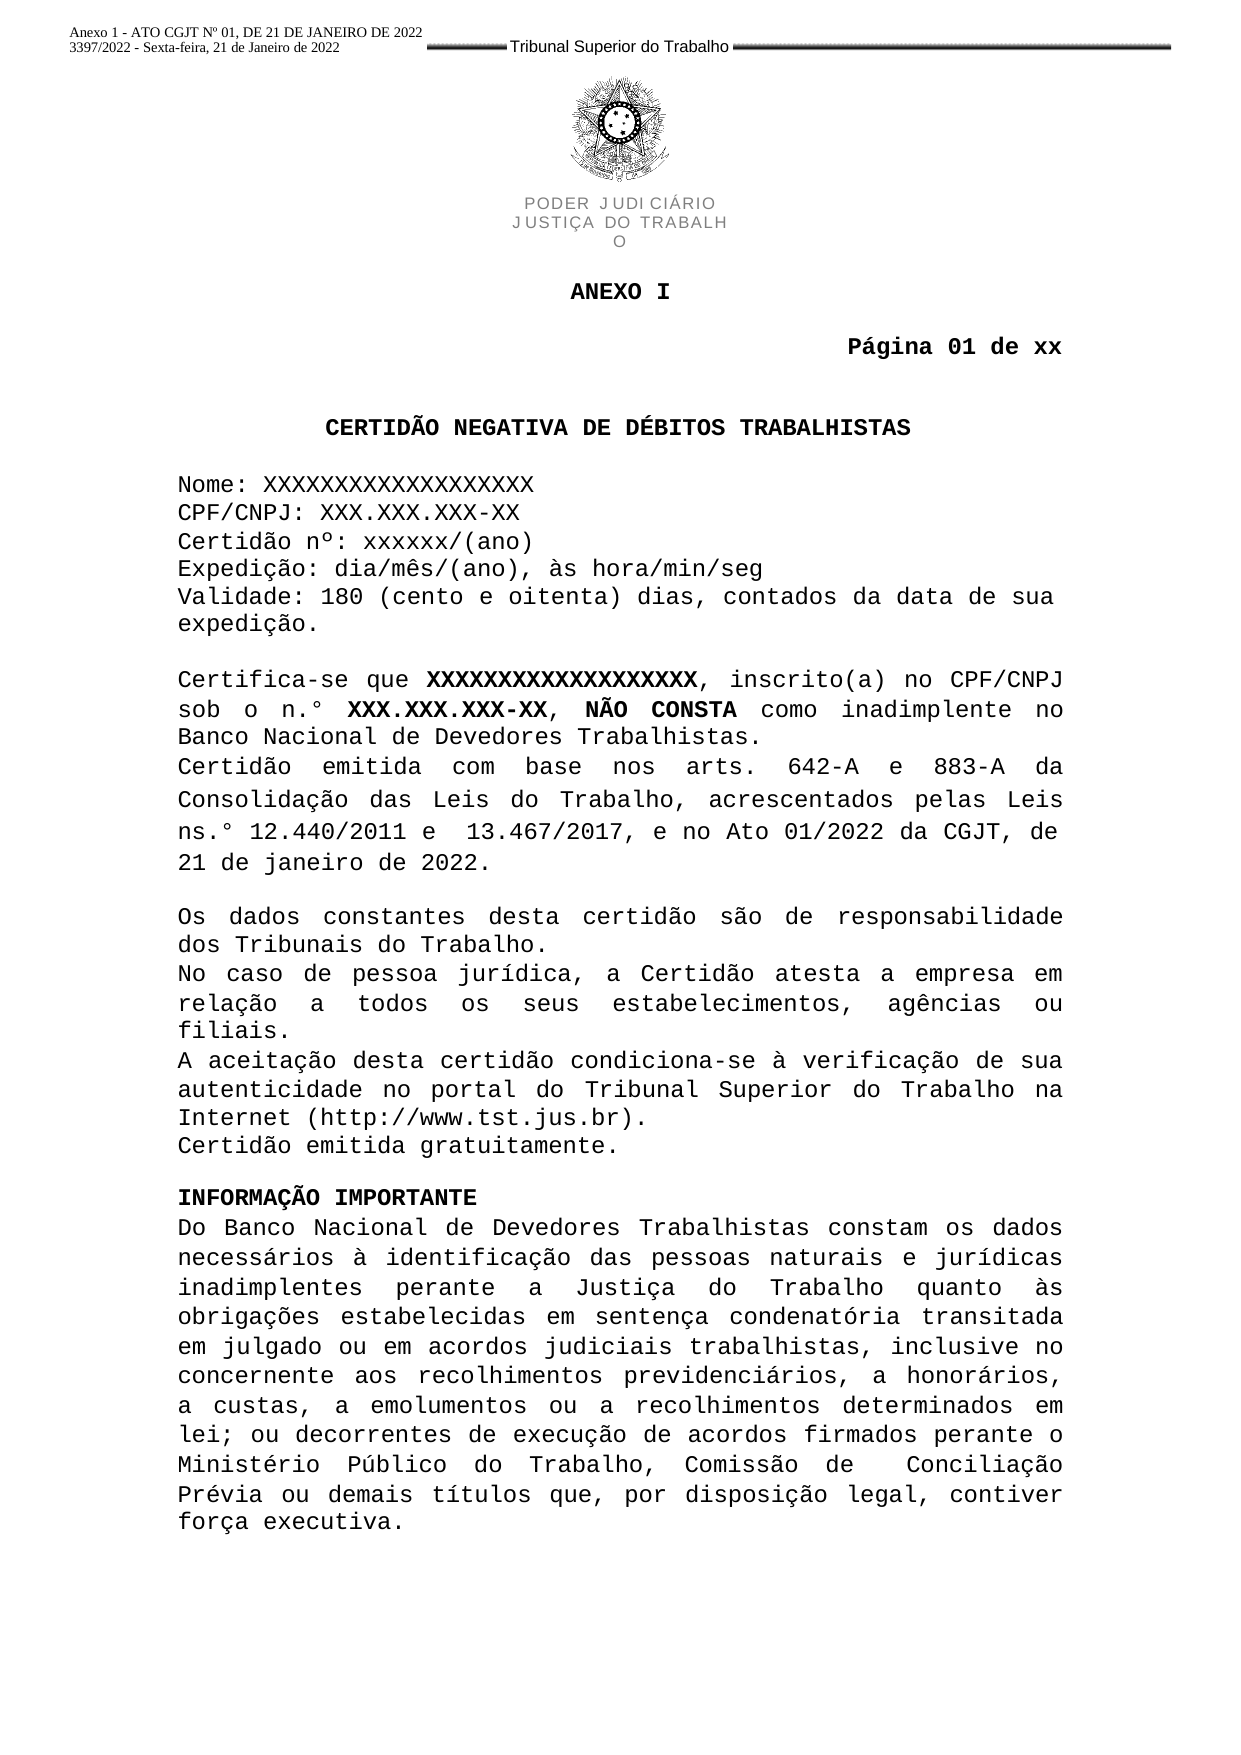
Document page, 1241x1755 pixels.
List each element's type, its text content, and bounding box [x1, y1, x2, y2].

text Nome: XXXXXXXXXXXXXXXXXXX CPF/CNPJ: XXX.XXX.XXX-XX [177, 471, 590, 527]
text CERTIDÃO NEGATIVA DE DÉBITOS TRABALHISTAS [325, 415, 1182, 443]
text Expedição: dia/mês/(ano), às hora/min/seg [177, 554, 1182, 582]
text Os dados constantes desta certidão são de responsabilidade dos Tribunais do Trabalho. [177, 902, 1064, 959]
text INFORMAÇÃO IMPORTANTE [177, 1185, 1182, 1213]
picture [570, 76, 669, 182]
text Certifica-se que XXXXXXXXXXXXXXXXXXX, inscrito(a) no CPF/CNPJ sob o n.° XXX.XXX.XXX-XX, NÃO CONSTA como inadimplente no Banco Nacional de Devedores Trabalhistas. [177, 665, 1064, 752]
picture [597, 43, 1172, 55]
text Certidão nº: xxxxxx/(ano) [177, 527, 1182, 554]
text Certidão emitida com base nos arts. 642-A e 883-A da Consolidação das Leis do Trabalho, acrescentados pelas Leis ns.° 12.440/2011 e 13.467/2017, e no Ato 01/2022 da CGJT, de [177, 752, 1064, 846]
text PODER J UDI CIÁRIO [58, 194, 1181, 213]
text Página 01 de xx [325, 334, 1182, 361]
text Certidão emitida gratuitamente. [177, 1132, 1182, 1159]
text A aceitação desta certidão condiciona-se à verificação de sua autenticidade no portal do Tribunal Superior do Trabalho na Internet (http://www.tst.jus.br). [177, 1046, 1063, 1132]
text J USTIÇA DO TRABALH O [503, 213, 736, 251]
text No caso de pessoa jurídica, a Certidão atesta a empresa em relação a todos os seus estabelecimentos, agências ou filiais. [177, 959, 1063, 1046]
text Do Banco Nacional de Devedores Trabalhistas constam os dados necessários à identificação das pessoas naturais e jurídicas inadimplentes perante a Justiça do Trabalho quanto às obrigações estabelecidas em sentença condenatória transitada em julgado ou em acordos judiciais trabalhistas, inclusive no concernente aos recolhimentos previdenciários, a honorários, a custas, a emolumentos ou a recolhimentos determinados em lei; ou decorrentes de execução de acordos firmados perante o Ministério Público do Trabalho, Comissão de Conciliação Prévia ou demais títulos que, por disposição legal, contiver força executiva. [177, 1213, 1064, 1536]
picture [69, 43, 595, 55]
text 21 de janeiro de 2022. [177, 851, 1182, 878]
text Validade: 180 (cento e oitenta) dias, contados da data de sua expedição. [177, 582, 1054, 638]
text ANEXO I [58, 280, 1182, 307]
